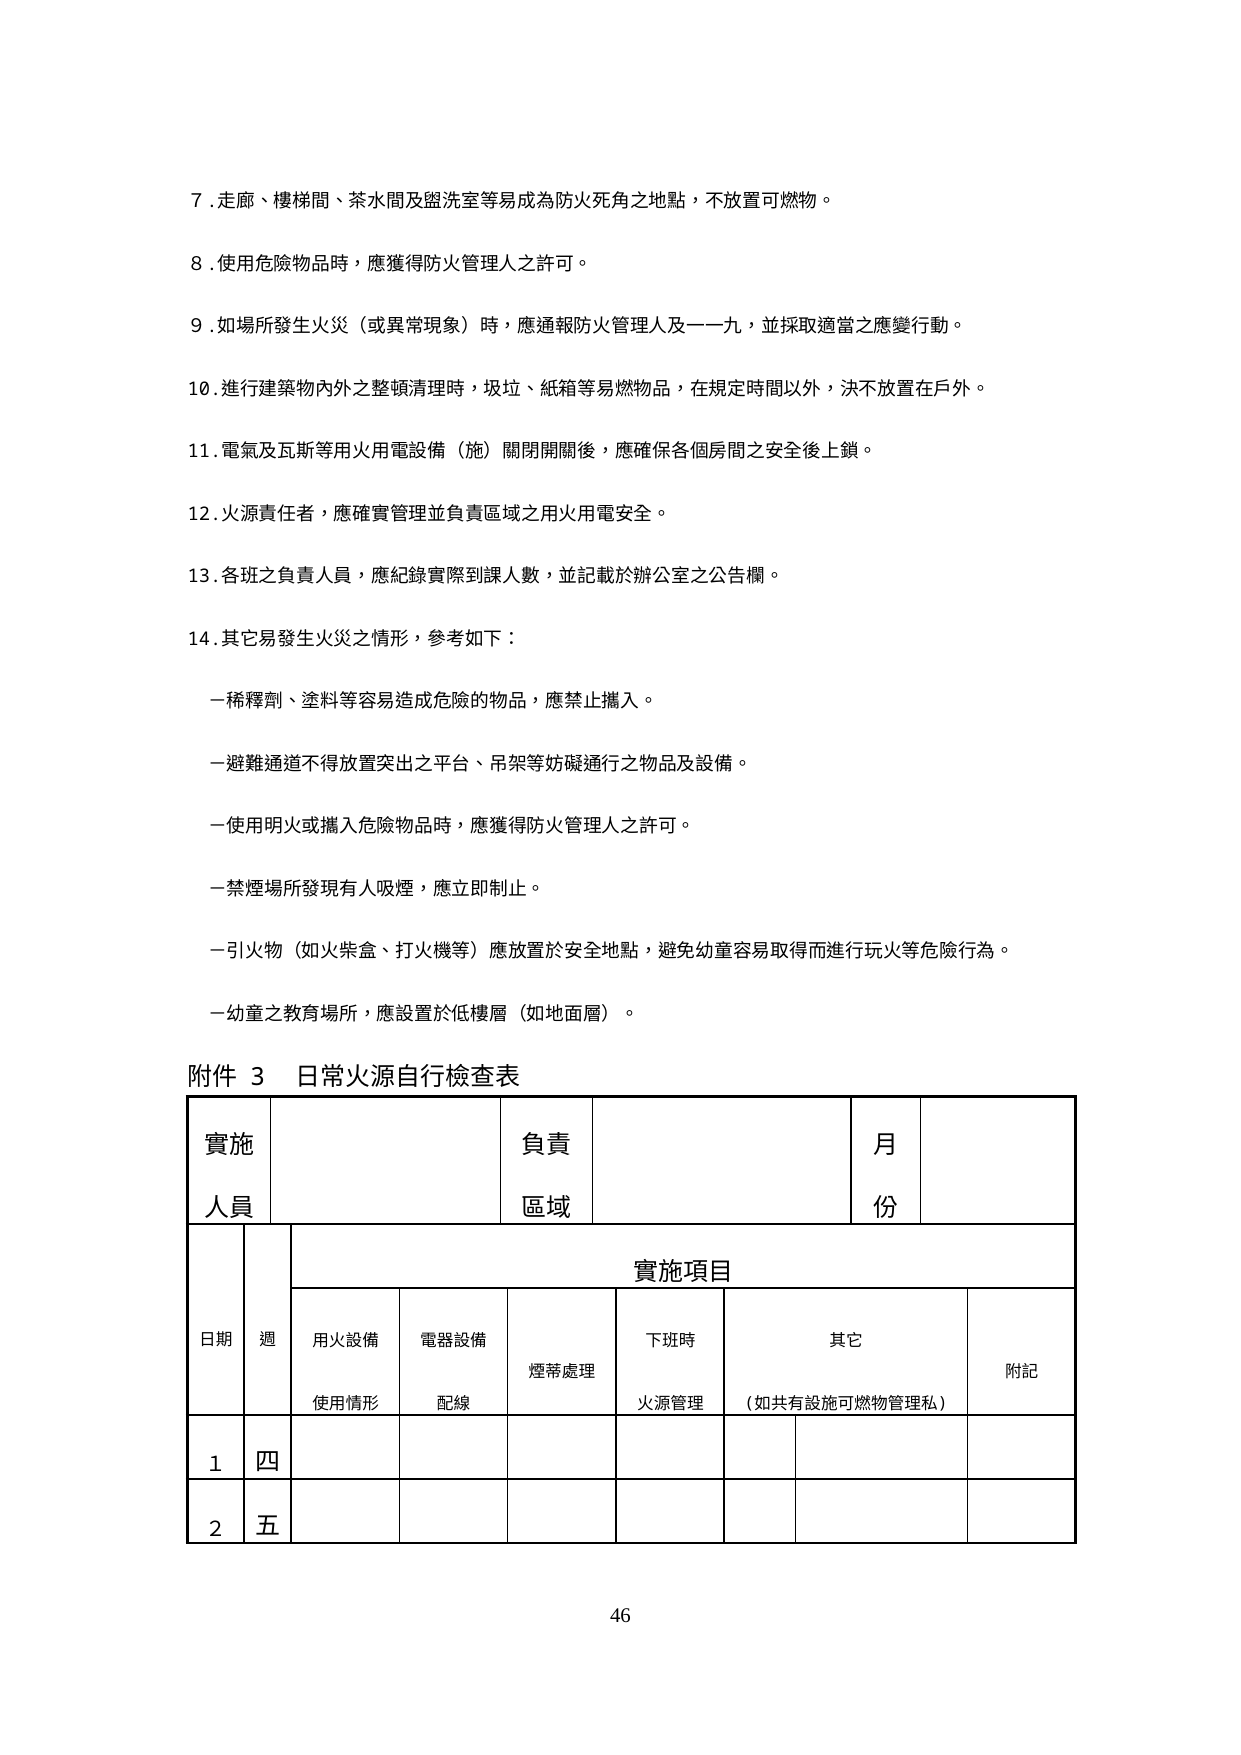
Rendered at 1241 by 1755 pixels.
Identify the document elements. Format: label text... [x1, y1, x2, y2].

text ８.使用危險物品時，應獲得防火管理人之許可。 [187, 220, 1053, 283]
table_cell [400, 1480, 507, 1542]
text 10.進行建築物內外之整頓清理時，圾垃、紙箱等易燃物品，在規定時間以外，決不放置在戶外。 [187, 345, 1053, 408]
text 11.電氣及瓦斯等用火用電設備（施）關閉開關後，應確保各個房間之安全後上鎖。 [187, 408, 1053, 470]
table_header 實施人員 [189, 1098, 270, 1223]
table_header 負責區域 [501, 1098, 592, 1223]
table_cell [796, 1416, 967, 1478]
table_cell 四 [245, 1416, 290, 1478]
text －避難通道不得放置突出之平台、吊架等妨礙通行之物品及設備。 [208, 720, 1053, 783]
table_cell 下班時 火源管理 [617, 1289, 723, 1414]
text －稀釋劑、塗料等容易造成危險的物品，應禁止攜入。 [208, 658, 1053, 720]
table_cell [617, 1416, 723, 1478]
table_cell [292, 1480, 399, 1542]
table_cell [725, 1480, 795, 1542]
table_cell [292, 1416, 399, 1478]
table_cell １ [189, 1416, 243, 1478]
text －幼童之教育場所，應設置於低樓層（如地面層）。 [208, 970, 1053, 1033]
table_header [593, 1098, 850, 1223]
table_cell 煙蒂處理 [508, 1289, 615, 1414]
text 附件 3 日常火源自行檢查表 [187, 1033, 1053, 1095]
text －使用明火或攜入危險物品時，應獲得防火管理人之許可。 [208, 783, 1053, 845]
table_cell [508, 1416, 615, 1478]
table_cell [400, 1416, 507, 1478]
text 13.各班之負責人員，應紀錄實際到課人數，並記載於辦公室之公告欄。 [187, 533, 1053, 595]
table_cell [968, 1416, 1074, 1478]
table_cell 實施項目 [292, 1225, 1074, 1287]
text 12.火源責任者，應確實管理並負責區域之用火用電安全。 [187, 470, 1053, 533]
text 14.其它易發生火災之情形，參考如下： [187, 595, 1053, 658]
text －禁煙場所發現有人吸煙，應立即制止。 [208, 845, 1053, 908]
table_cell 其它 (如共有設施可燃物管理私) [725, 1289, 967, 1414]
table_cell 附記 [968, 1289, 1074, 1414]
table_header [271, 1098, 500, 1223]
table_cell [968, 1480, 1074, 1542]
table_header [921, 1098, 1074, 1223]
text ９.如場所發生火災（或異常現象）時，應通報防火管理人及一一九，並採取適當之應變行動。 [187, 283, 1053, 345]
table_cell 電器設備 配線 [400, 1289, 507, 1414]
table_header 月份 [852, 1098, 920, 1223]
table_cell 週 [245, 1225, 290, 1414]
text －引火物（如火柴盒、打火機等）應放置於安全地點，避免幼童容易取得而進行玩火等危險行為。 [208, 908, 1053, 970]
table_cell [617, 1480, 723, 1542]
text ７.走廊、樓梯間、茶水間及盥洗室等易成為防火死角之地點，不放置可燃物。 [187, 158, 1053, 220]
table_cell [796, 1480, 967, 1542]
table_cell 日期 [189, 1225, 243, 1414]
table_cell ２ [189, 1480, 243, 1542]
table_cell [725, 1416, 795, 1478]
table_cell 用火設備 使用情形 [292, 1289, 399, 1414]
table_cell [508, 1480, 615, 1542]
table_cell 五 [245, 1480, 290, 1542]
